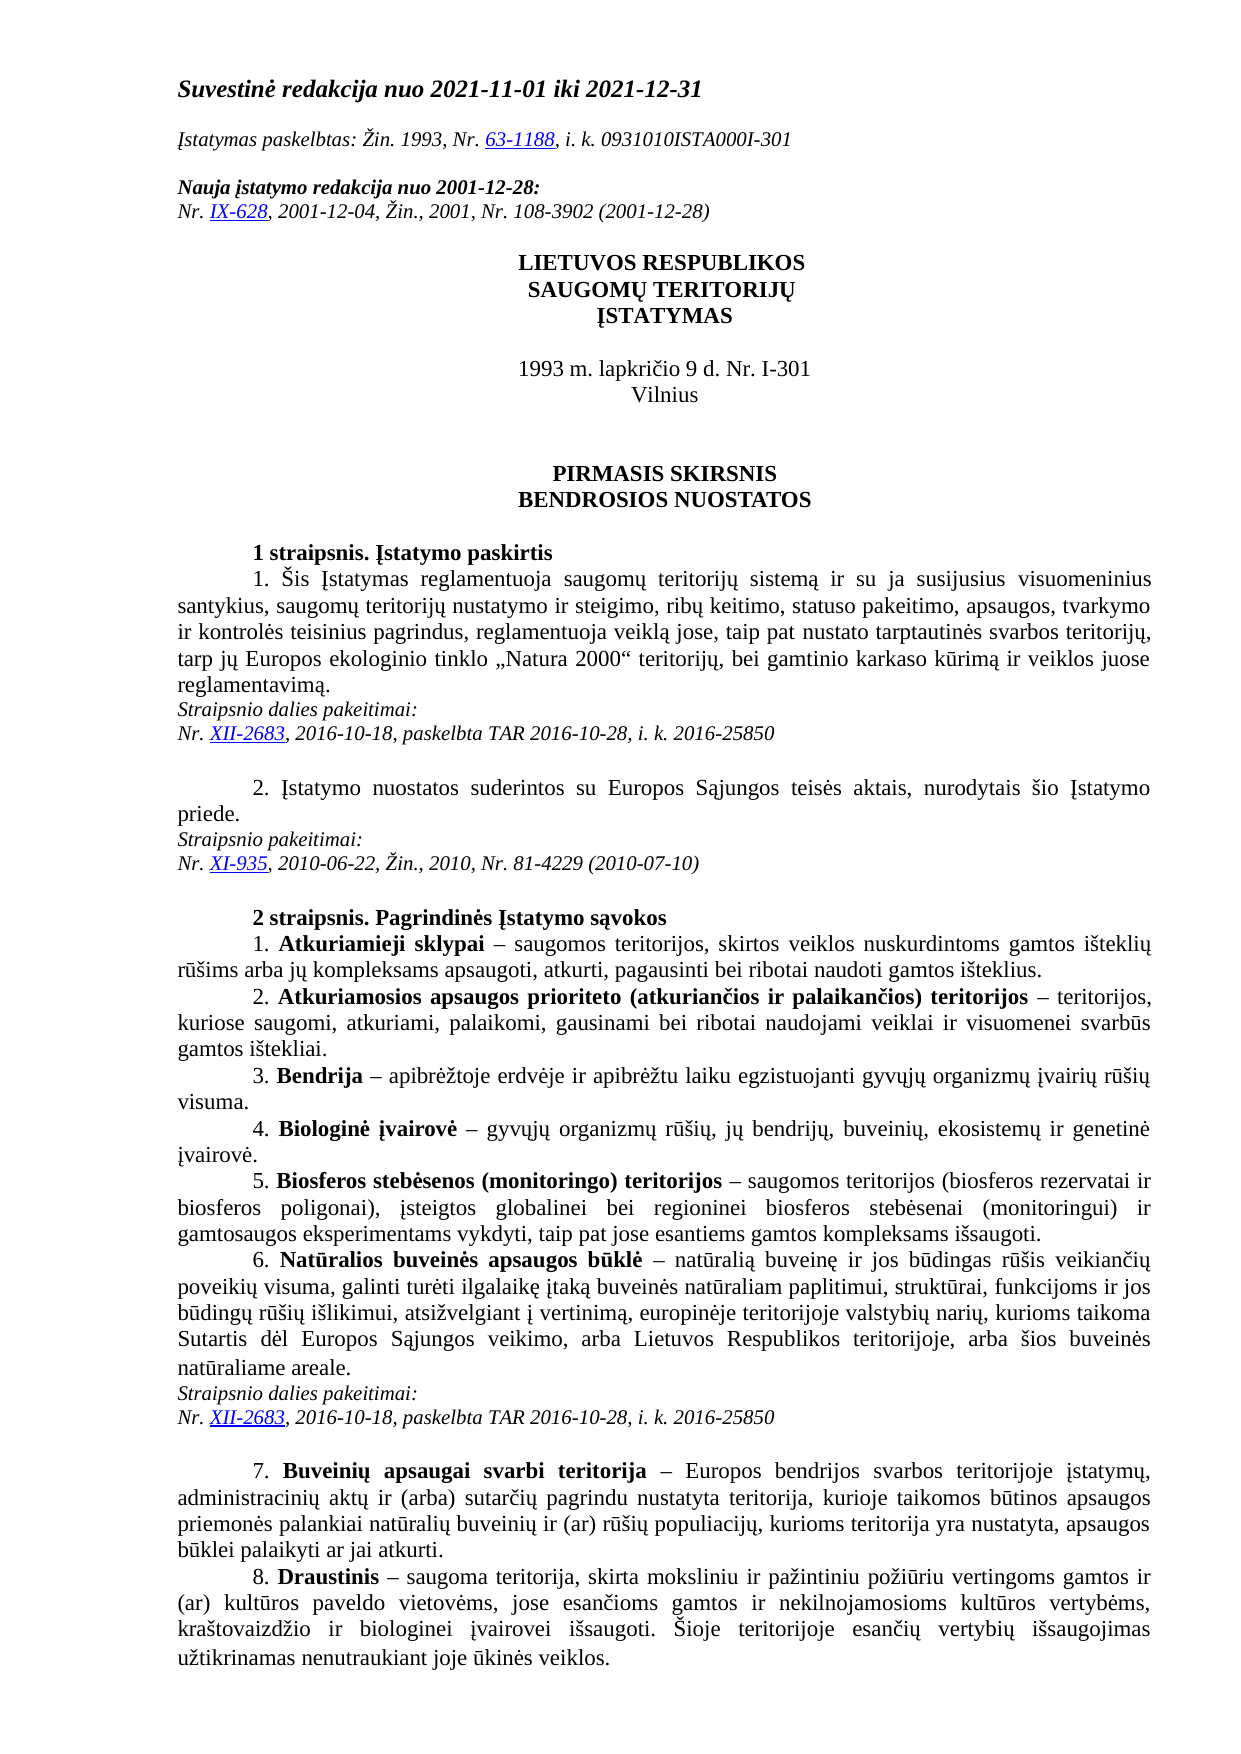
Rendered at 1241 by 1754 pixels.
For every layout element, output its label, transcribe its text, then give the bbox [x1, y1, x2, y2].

text 7. Buveinių apsaugai svarbi teritorija – Europos bendrijos svarbos teritorijoje įstatymų, administracinių aktų ir (arba) sutarčių pagrindu nustatyta teritorija, kurioje taikomos būtinos apsaugos priemonės palankiai natūralių buveinių ir (ar) rūšių populiacijų, kurioms teritorija yra nustatyta, apsaugos būklei palaikyti ar jai atkurti. [177, 1457, 1152, 1563]
text Suvestinė redakcija nuo 2021-11-01 iki 2021-12-31 [177, 74, 1152, 103]
text 1. Atkuriamieji sklypai – saugomos teritorijos, skirtos veiklos nuskurdintoms gamtos išteklių rūšims arba jų kompleksams apsaugoti, atkurti, pagausinti bei ribotai naudoti gamtos išteklius. [177, 930, 1152, 983]
text 2. Įstatymo nuostatos suderintos su Europos Sąjungos teisės aktais, nurodytais šio Įstatymo priede. [177, 774, 1152, 827]
text Vilnius [177, 381, 1152, 407]
text Straipsnio dalies pakeitimai: [177, 1381, 1152, 1404]
text Nr. XI-935, 2010-06-22, Žin., 2010, Nr. 81-4229 (2010-07-10) [177, 851, 1152, 875]
subtitle Straipsnio pakeitimai: [177, 827, 1152, 851]
text SAUGOMŲ TERITORIJŲ [177, 276, 1152, 302]
text 6. Natūralios buveinės apsaugos būklė – natūralią buveinę ir jos būdingas rūšis veikiančių poveikių visuma, galinti turėti ilgalaikę įtaką buveinės natūraliam paplitimui, struktūrai, funkcijoms ir jos būdingų rūšių išlikimui, atsižvelgiant į vertinimą, europinėje teritorijoje valstybių narių, kurioms taikoma Sutartis dėl Europos Sąjungos veikimo, arba Lietuvos Respublikos teritorijoje, arba šios buveinės natūraliame areale. [177, 1246, 1152, 1381]
text 1 straipsnis. Įstatymo paskirtis [177, 539, 1152, 566]
subtitle BENDROSIOS NUOSTATOS [177, 486, 1152, 513]
subtitle 2 straipsnis. Pagrindinės Įstatymo sąvokos [177, 904, 1152, 930]
text 2. Atkuriamosios apsaugos prioriteto (atkuriančios ir palaikančios) teritorijos – teritorijos, kuriose saugomi, atkuriami, palaikomi, gausinami bei ribotai naudojami veiklai ir visuomenei svarbūs gamtos ištekliai. [177, 983, 1152, 1062]
text Nr. XII-2683, 2016-10-18, paskelbta TAR 2016-10-28, i. k. 2016-25850 [177, 721, 1152, 745]
text Nr. XII-2683, 2016-10-18, paskelbta TAR 2016-10-28, i. k. 2016-25850 [177, 1404, 1152, 1429]
text 3. Bendrija – apibrėžtoje erdvėje ir apibrėžtu laiku egzistuojanti gyvųjų organizmų įvairių rūšių visuma. [177, 1062, 1152, 1114]
text ĮSTATYMAS [177, 302, 1152, 328]
text 1993 m. lapkričio 9 d. Nr. I-301 [177, 355, 1152, 381]
text 5. Biosferos stebėsenos (monitoringo) teritorijos – saugomos teritorijos (biosferos rezervatai ir biosferos poligonai), įsteigtos globalinei bei regioninei biosferos stebėsenai (monitoringui) ir gamtosaugos eksperimentams vykdyti, taip pat jose esantiems gamtos kompleksams išsaugoti. [177, 1167, 1152, 1246]
text Nr. IX-628, 2001-12-04, Žin., 2001, Nr. 108-3902 (2001-12-28) [177, 199, 1152, 223]
text 8. Draustinis – saugoma teritorija, skirta moksliniu ir pažintiniu požiūriu vertingoms gamtos ir (ar) kultūros paveldo vietovėms, jose esančioms gamtos ir nekilnojamosioms kultūros vertybėms, kraštovaizdžio ir biologinei įvairovei išsaugoti. Šioje teritorijoje esančių vertybių išsaugojimas užtikrinamas nenutraukiant joje ūkinės veiklos. [177, 1563, 1152, 1671]
text Straipsnio dalies pakeitimai: [177, 697, 1152, 721]
text Nauja įstatymo redakcija nuo 2001-12-28: [177, 175, 1152, 199]
text 1. Šis Įstatymas reglamentuoja saugomų teritorijų sistemą ir su ja susijusius visuomeninius santykius, saugomų teritorijų nustatymo ir steigimo, ribų keitimo, statuso pakeitimo, apsaugos, tvarkymo ir kontrolės teisinius pagrindus, reglamentuoja veiklą jose, taip pat nustato tarptautinės svarbos teritorijų, tarp jų Europos ekologinio tinklo „Natura 2000“ teritorijų, bei gamtinio karkaso kūrimą ir veiklos juose reglamentavimą. [177, 566, 1152, 697]
text PIRMASIS SKIRSNIS [177, 460, 1152, 486]
text Įstatymas paskelbtas: Žin. 1993, Nr. 63-1188, i. k. 0931010ISTA000I-301 [177, 127, 1152, 151]
text 4. Biologinė įvairovė – gyvųjų organizmų rūšių, jų bendrijų, buveinių, ekosistemų ir genetinė įvairovė. [177, 1114, 1152, 1167]
text LIETUVOS RESPUBLIKOS [177, 249, 1152, 276]
